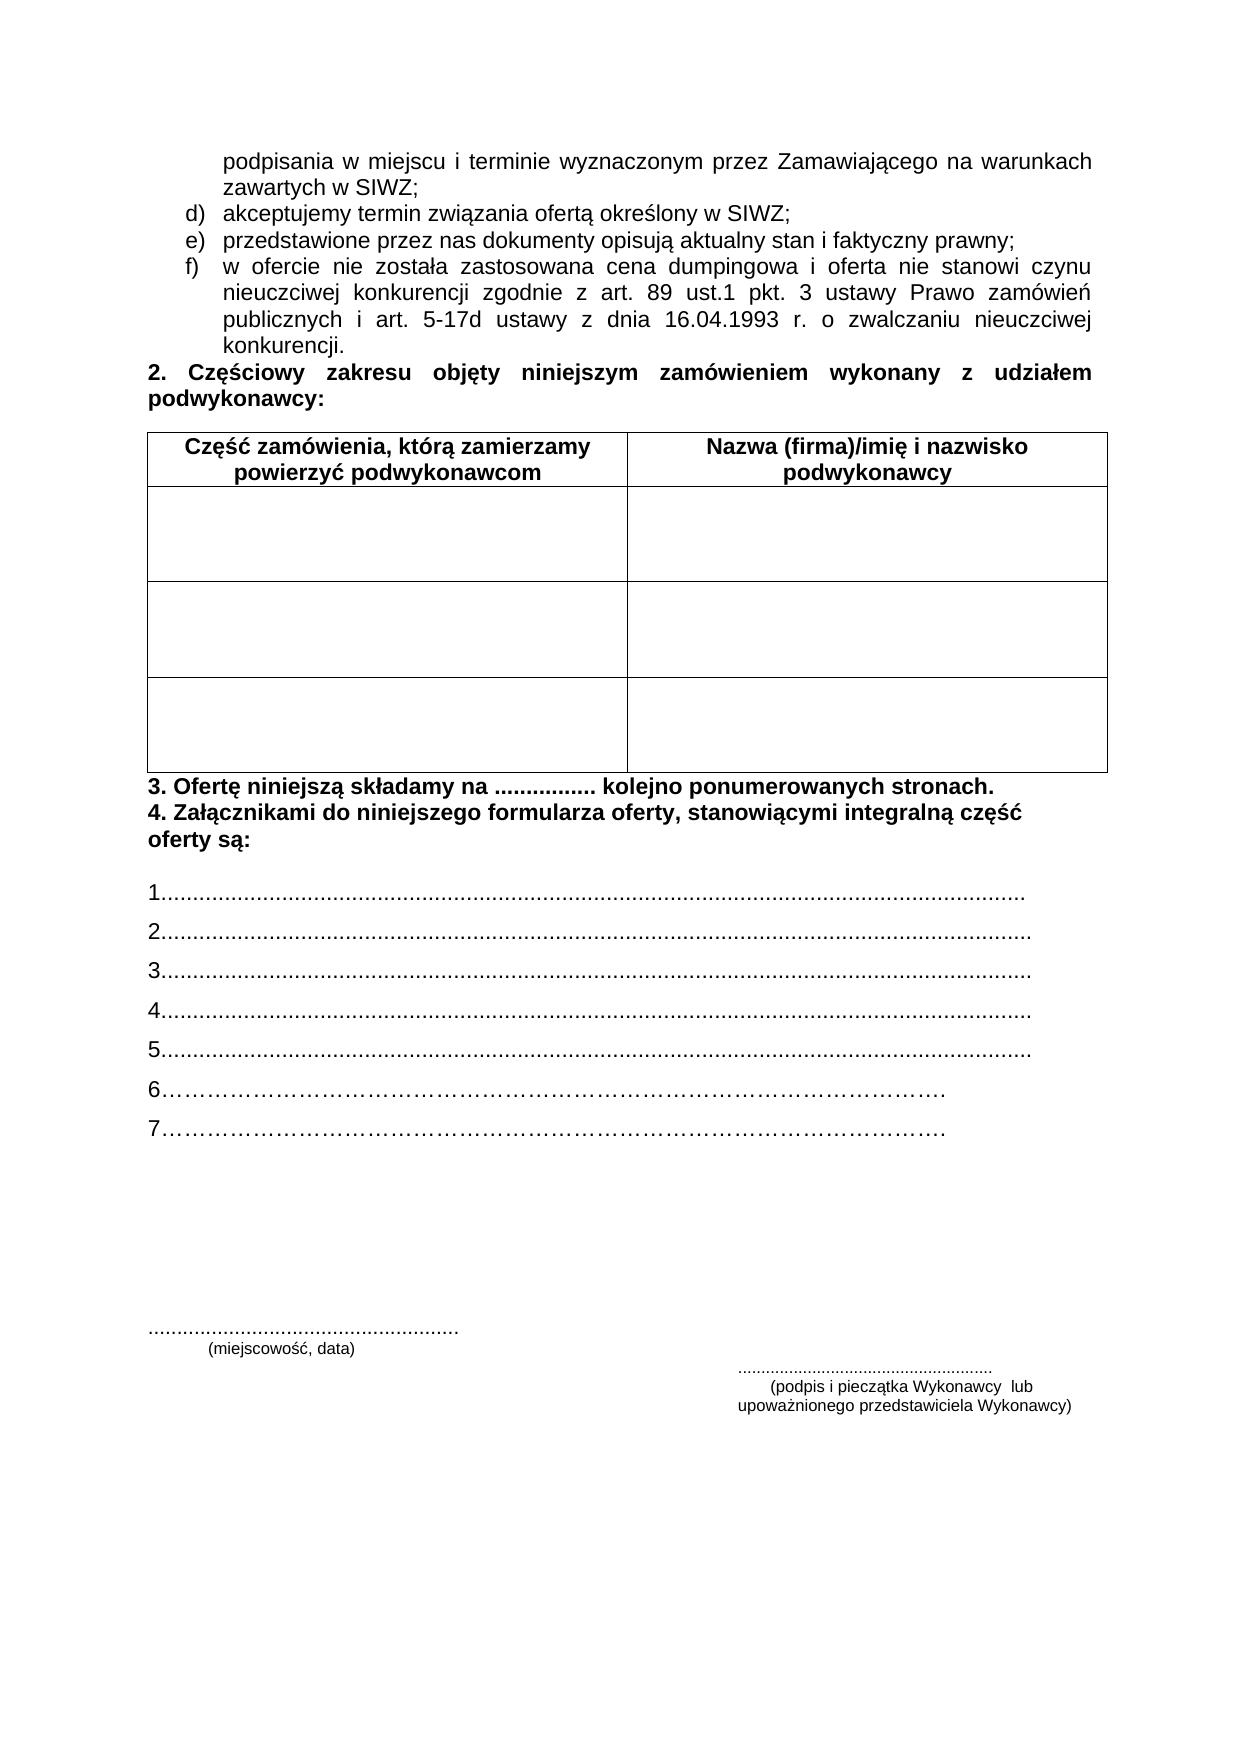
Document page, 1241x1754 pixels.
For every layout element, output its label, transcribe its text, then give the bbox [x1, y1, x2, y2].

text upoważnionego przedstawiciela Wykonawcy) [664, 1396, 1093, 1415]
table_cell [148, 678, 627, 772]
text 2. Częściowy zakresu objęty niniejszym zamówieniem wykonany z udziałem podwykonawcy: [148, 358, 1093, 411]
text (podpis i pieczątka Wykonawcy lub [221, 1377, 1093, 1396]
text (miejscowość, data) [148, 1339, 1093, 1358]
table_cell [148, 582, 627, 677]
text 4......................................................................................................................................... [148, 997, 1093, 1023]
text 7…………………………………………………………………………………………. [148, 1115, 1093, 1142]
text ....................................................... [664, 1358, 1093, 1377]
list w ofercie nie została zastosowana cena dumpingowa i oferta nie stanowi czynu nieuczciwej konkurencji zgodnie z art. 89 ust.1 pkt. 3 ustawy Prawo zamówień publicznych i art. 5-17d ustawy z dnia 16.04.1993 r. o zwalczaniu nieuczciwej konkurencji. [185, 253, 1093, 358]
list akceptujemy termin związania ofertą określony w SIWZ; [185, 200, 1093, 227]
text 3......................................................................................................................................... [148, 957, 1093, 984]
text 5......................................................................................................................................... [148, 1036, 1093, 1063]
text 4. Załącznikami do niniejszego formularza oferty, stanowiącymi integralną część oferty są: [148, 799, 1093, 852]
text 1........................................................................................................................................ [148, 878, 1093, 905]
table_cell [628, 487, 1107, 581]
table_cell [148, 487, 627, 581]
table_header Nazwa (firma)/imię i nazwisko podwykonawcy [628, 433, 1107, 486]
text 2......................................................................................................................................... [148, 918, 1093, 944]
table_header Część zamówienia, którą zamierzamy powierzyć podwykonawcom [148, 433, 627, 486]
text 6…………………………………………………………………………………………. [148, 1076, 1093, 1102]
text 3. Ofertę niniejszą składamy na ................ kolejno ponumerowanych stronach. [148, 773, 1093, 799]
list podpisania w miejscu i terminie wyznaczonym przez Zamawiającego na warunkach zawartych w SIWZ; [185, 148, 1093, 200]
table_cell [628, 678, 1107, 772]
text ...................................................... [148, 1315, 1093, 1339]
list przedstawione przez nas dokumenty opisują aktualny stan i faktyczny prawny; [185, 227, 1093, 253]
table_cell [628, 582, 1107, 677]
